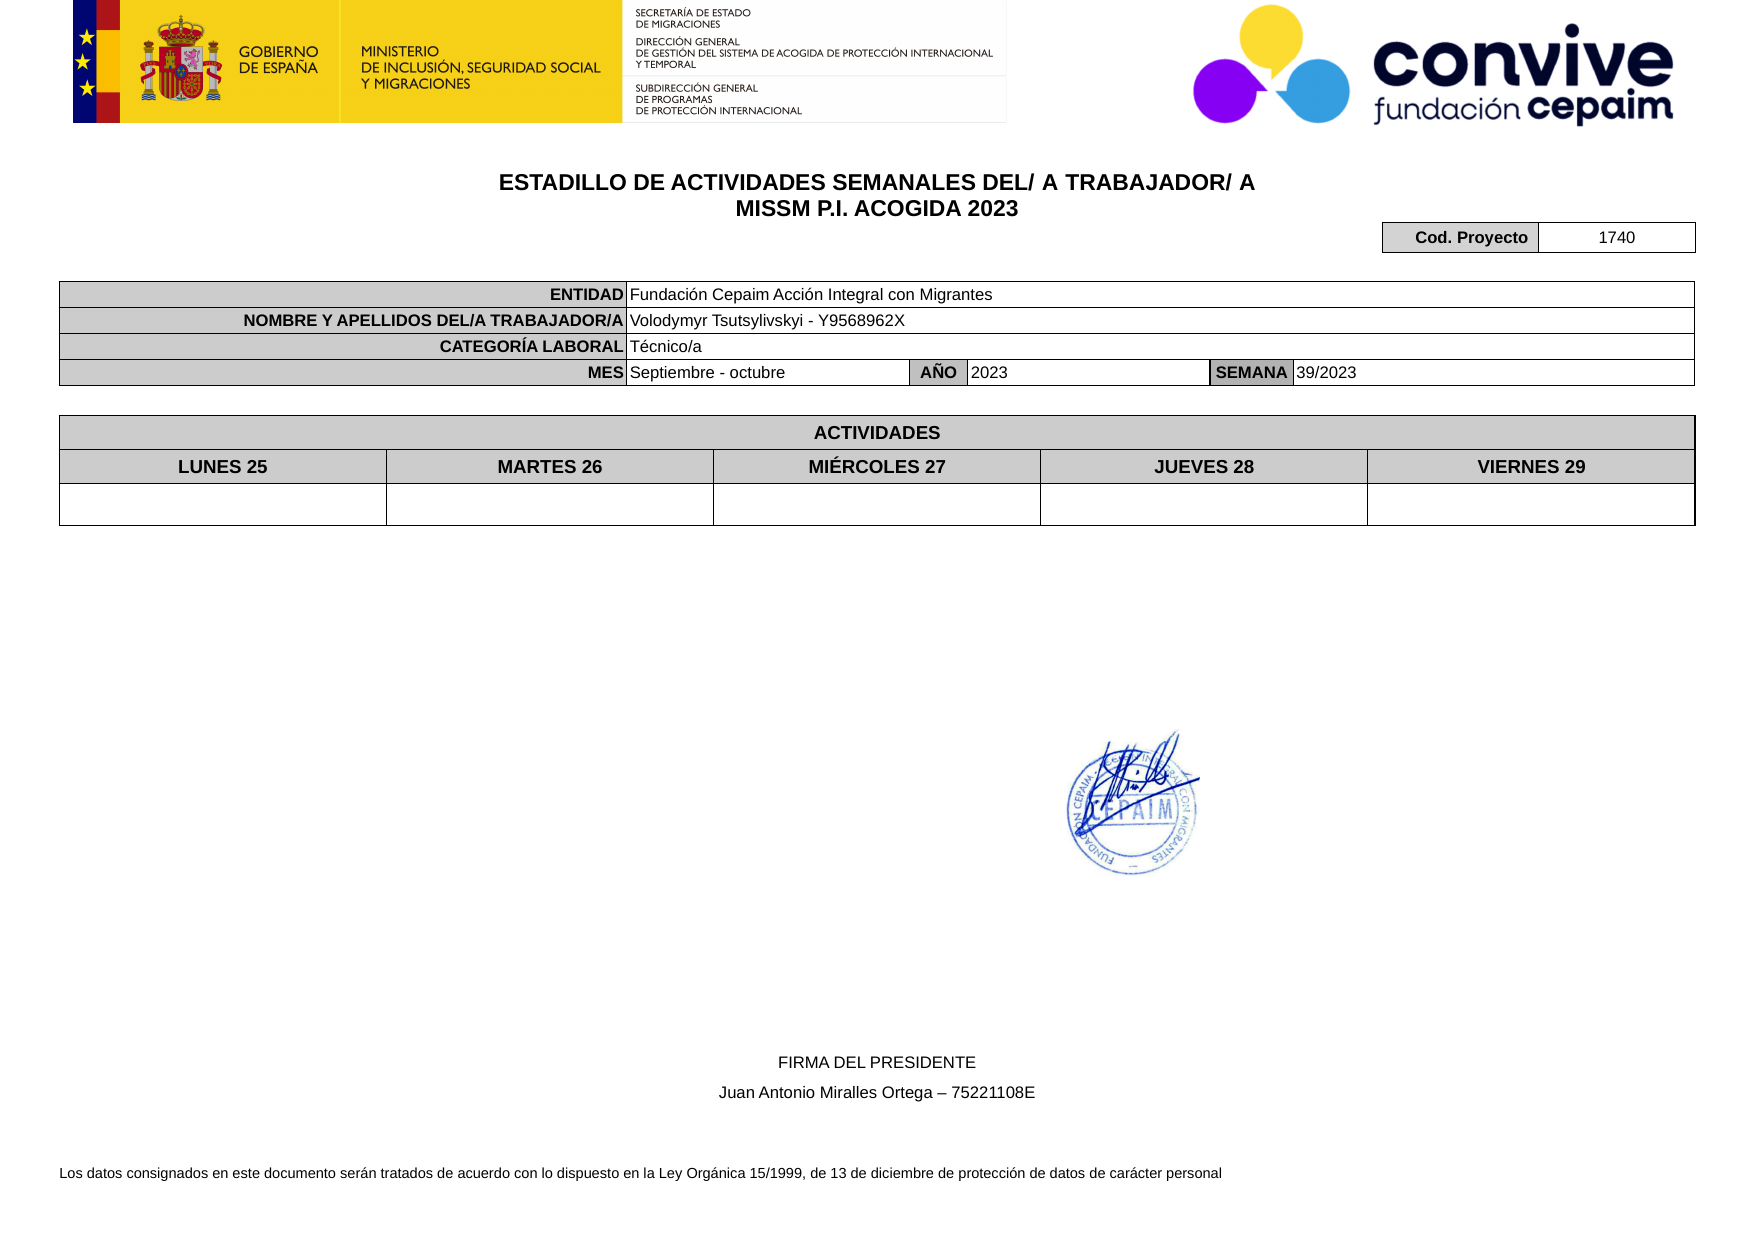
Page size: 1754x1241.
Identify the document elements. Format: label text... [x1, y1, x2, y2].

table_cell Volodymyr Tsutsylivskyi - Y9568962X [627, 308, 1694, 333]
table_cell MARTES 26 [387, 450, 713, 483]
table_cell [1368, 484, 1694, 524]
table_cell Técnico/a [627, 334, 1694, 359]
picture [1191, 0, 1677, 129]
table_cell MES [60, 360, 626, 385]
text MISSM P.I. ACOGIDA 2023 [59, 195, 1695, 222]
picture [1065, 729, 1201, 876]
table_cell VIERNES 29 [1368, 450, 1694, 483]
table_cell NOMBRE Y APELLIDOS DEL/A TRABAJADOR/A [60, 308, 626, 333]
table_cell LUNES 25 [60, 450, 386, 483]
table_cell 2023 [968, 360, 1209, 385]
table_cell [714, 484, 1040, 524]
table_header ACTIVIDADES [60, 416, 1694, 449]
table_cell Septiembre - octubre [627, 360, 909, 385]
table_cell AÑO [910, 360, 967, 385]
table_cell JUEVES 28 [1041, 450, 1367, 483]
table_header 1740 [1539, 223, 1695, 252]
table_header Cod. Proyecto [1383, 223, 1538, 252]
table_cell 39/2023 [1294, 360, 1694, 385]
table_header Fundación Cepaim Acción Integral con Migrantes [627, 282, 1694, 307]
table_header ENTIDAD [60, 282, 626, 307]
table_cell CATEGORÍA LABORAL [60, 334, 626, 359]
table_cell [387, 484, 713, 524]
text ESTADILLO DE ACTIVIDADES SEMANALES DEL/ A TRABAJADOR/ A [59, 166, 1695, 195]
picture [73, 0, 1007, 123]
table_cell [60, 484, 386, 524]
table_cell MIÉRCOLES 27 [714, 450, 1040, 483]
table_cell SEMANA [1211, 360, 1293, 385]
table_cell [1041, 484, 1367, 524]
